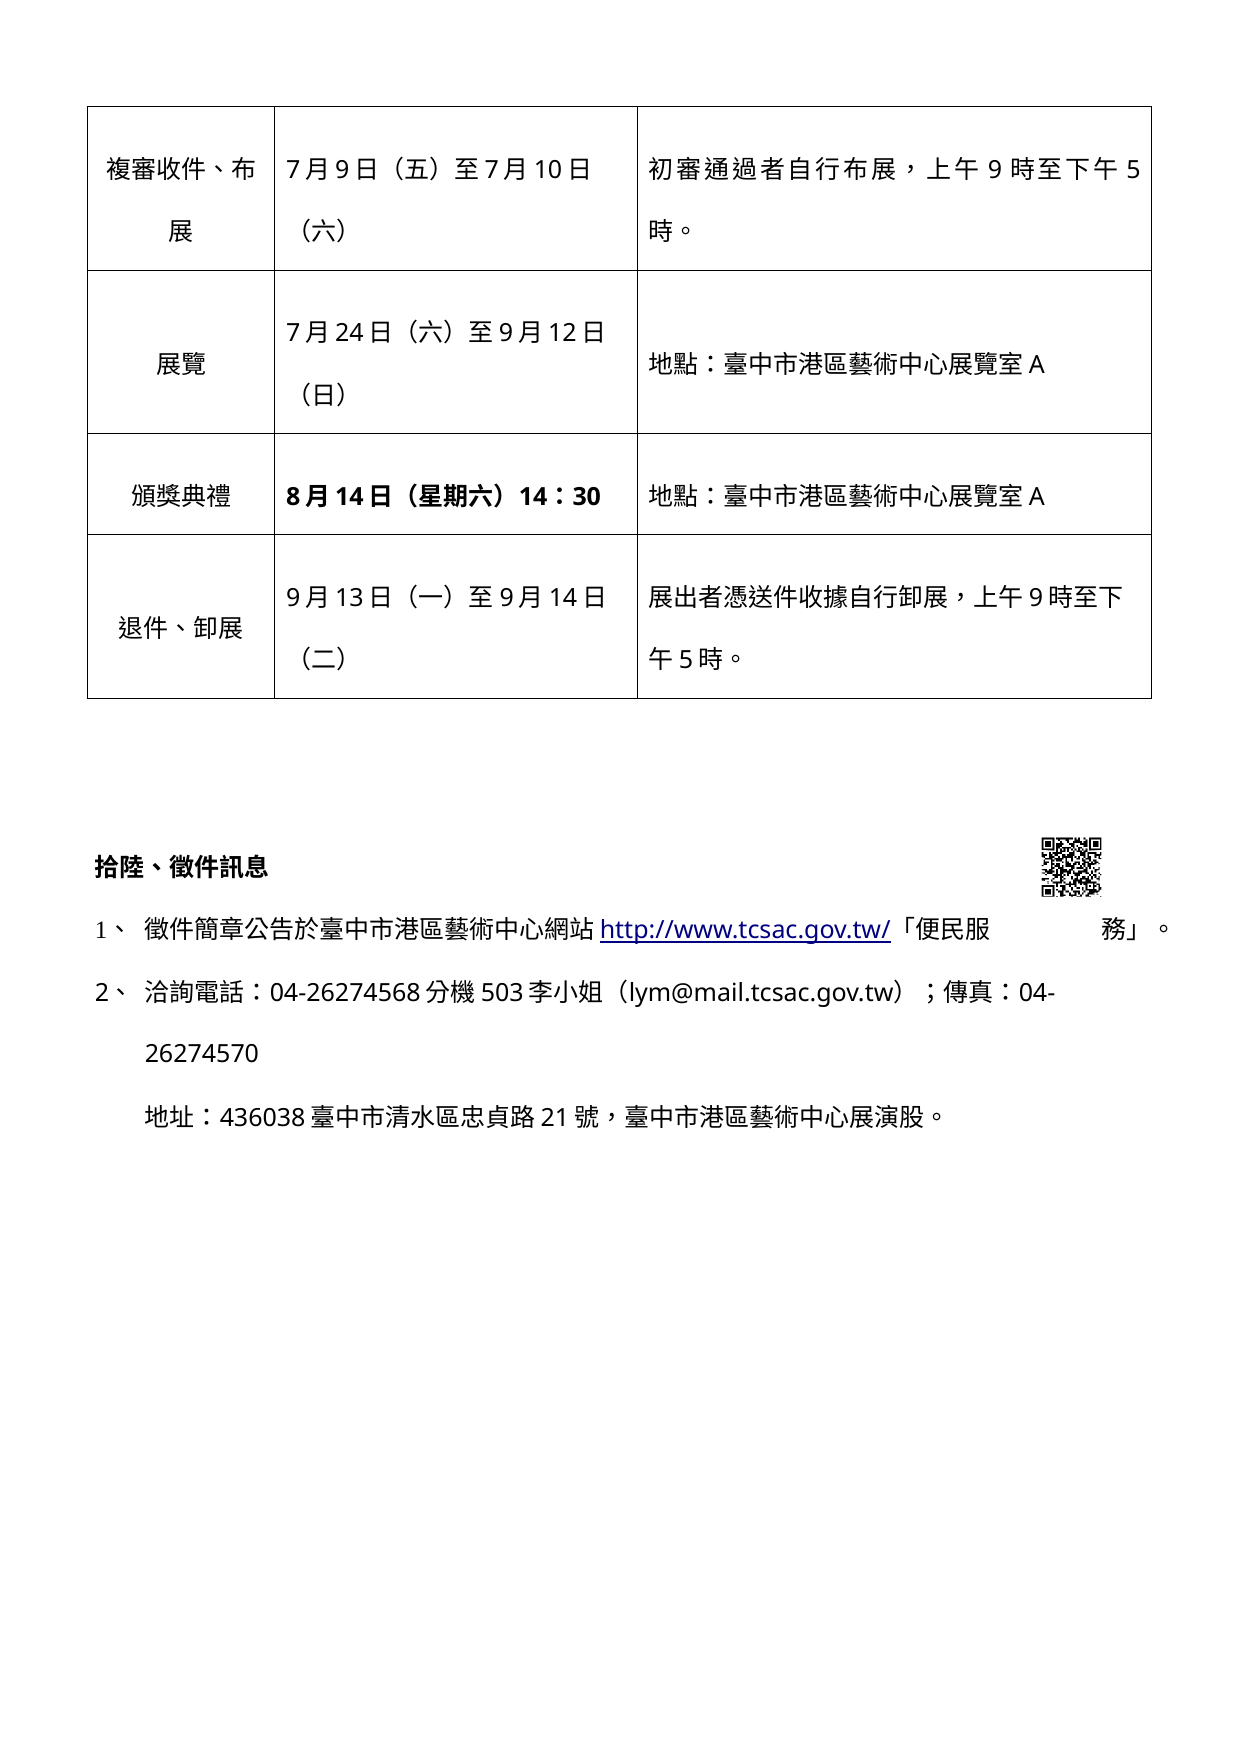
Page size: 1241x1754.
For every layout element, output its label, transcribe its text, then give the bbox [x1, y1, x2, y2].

list 徵件簡章公告於臺中市港區藝術中心網站http://www.tcsac.gov.tw/「便民服務」。 [94, 886, 1167, 949]
picture [1041, 836, 1102, 897]
table_cell 複審收件、布展 [88, 107, 274, 269]
table_cell 地點：臺中市港區藝術中心展覽室A [638, 434, 1151, 534]
list 洽詢電話：04-26274568分機503李小姐（lym@mail.tcsac.gov.tw）；傳真：04-26274570 [94, 949, 1167, 1074]
table_cell 初審通過者自行布展，上午9時至下午5時。 [638, 107, 1151, 269]
table_cell 展出者憑送件收據自行卸展，上午9時至下午5時。 [638, 535, 1151, 698]
table_cell 退件、卸展 [88, 535, 274, 698]
table_cell 8月14日（星期六）14：30 [275, 434, 637, 534]
table_cell 展覽 [88, 271, 274, 433]
table_cell 7月24日（六）至9月12日（日） [275, 271, 637, 433]
table_cell 地點：臺中市港區藝術中心展覽室A [638, 271, 1151, 433]
text 地址：436038臺中市清水區忠貞路21號，臺中市港區藝術中心展演股。 [144, 1074, 1167, 1136]
table_cell 7月9日（五）至7月10日（六） [275, 107, 637, 269]
text 拾陸、徵件訊息 [94, 824, 1167, 886]
table_cell 9月13日（一）至 9月14日（二） [275, 535, 637, 698]
table_cell 頒獎典禮 [88, 434, 274, 534]
